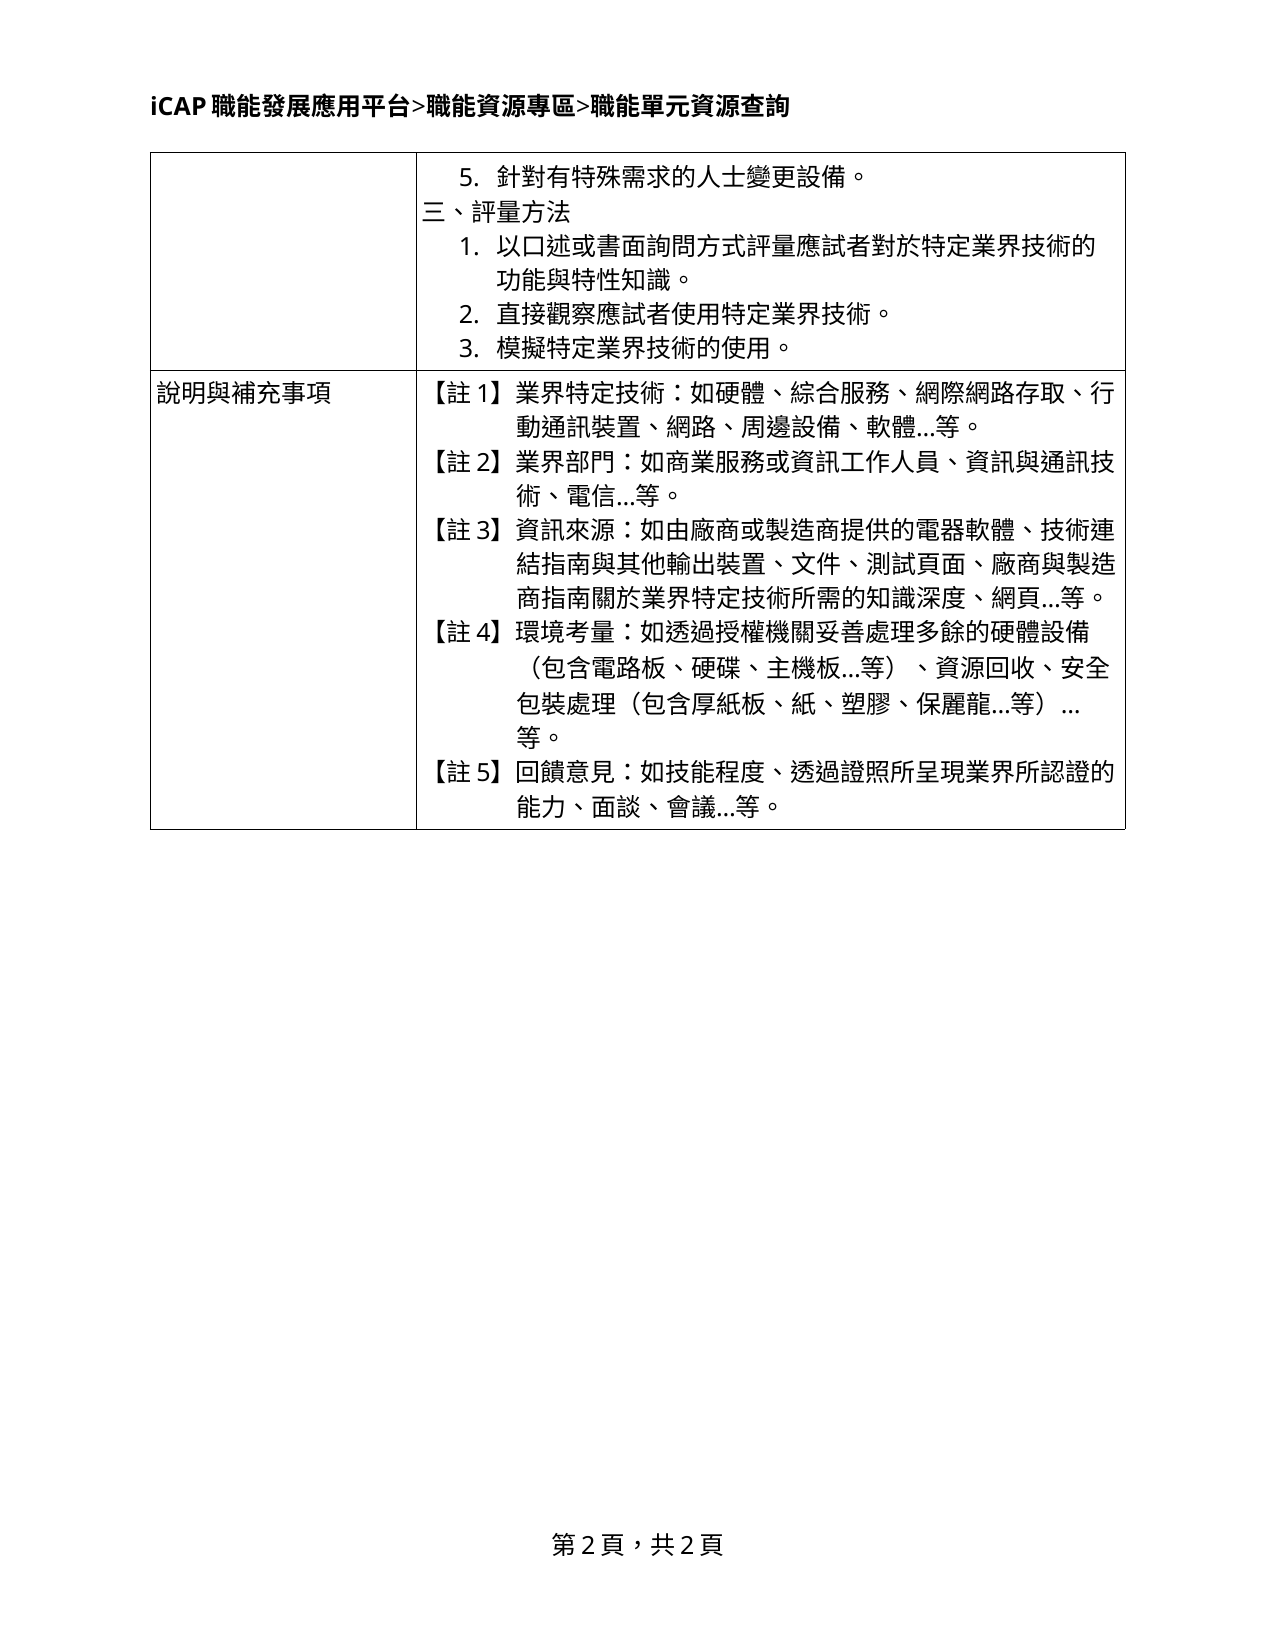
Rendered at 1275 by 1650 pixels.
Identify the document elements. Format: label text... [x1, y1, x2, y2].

table_cell 一、評量證據 確認新興產業的特定技術。 使用已被確認的產業特定技術與功能。 二、評量情境與資源 可能會在特定產業使用的技術。 目前在業界使用的特定產業技術。 記錄詳細的OHS職業安全衛生標準、環境指南與組織規定。 當有需要時，能取得合適的學習與評估支援。 針對有特殊需求的人士變更設備。 三、評量方法 以口述或書面詢問方式評量應試者對於特定業界技術的功能與特性知識。 直接觀察應試者使用特定業界技術。 模擬特定業界技術的使用。 [417, 153, 1125, 370]
table_cell 【註1】業界特定技術：如硬體、綜合服務、網際網路存取、行動通訊裝置、網路、周邊設備、軟體…等。 【註2】業界部門：如商業服務或資訊工作人員、資訊與通訊技術、電信…等。 【註3】資訊來源：如由廠商或製造商提供的電器軟體、技術連結指南與其他輸出裝置、文件、測試頁面、廠商與製造商指南關於業界特定技術所需的知識深度、網頁…等。 【註4】環境考量：如透過授權機關妥善處理多餘的硬體設備（包含電路板、硬碟、主機板…等）、資源回收、安全包裝處理（包含厚紙板、紙、塑膠、保麗龍…等）…等。 【註5】回饋意見：如技能程度、透過證照所呈現業界所認證的能力、面談、會議…等。 [417, 371, 1125, 829]
table_cell 說明與補充事項 [151, 371, 416, 829]
table_cell [151, 153, 416, 370]
